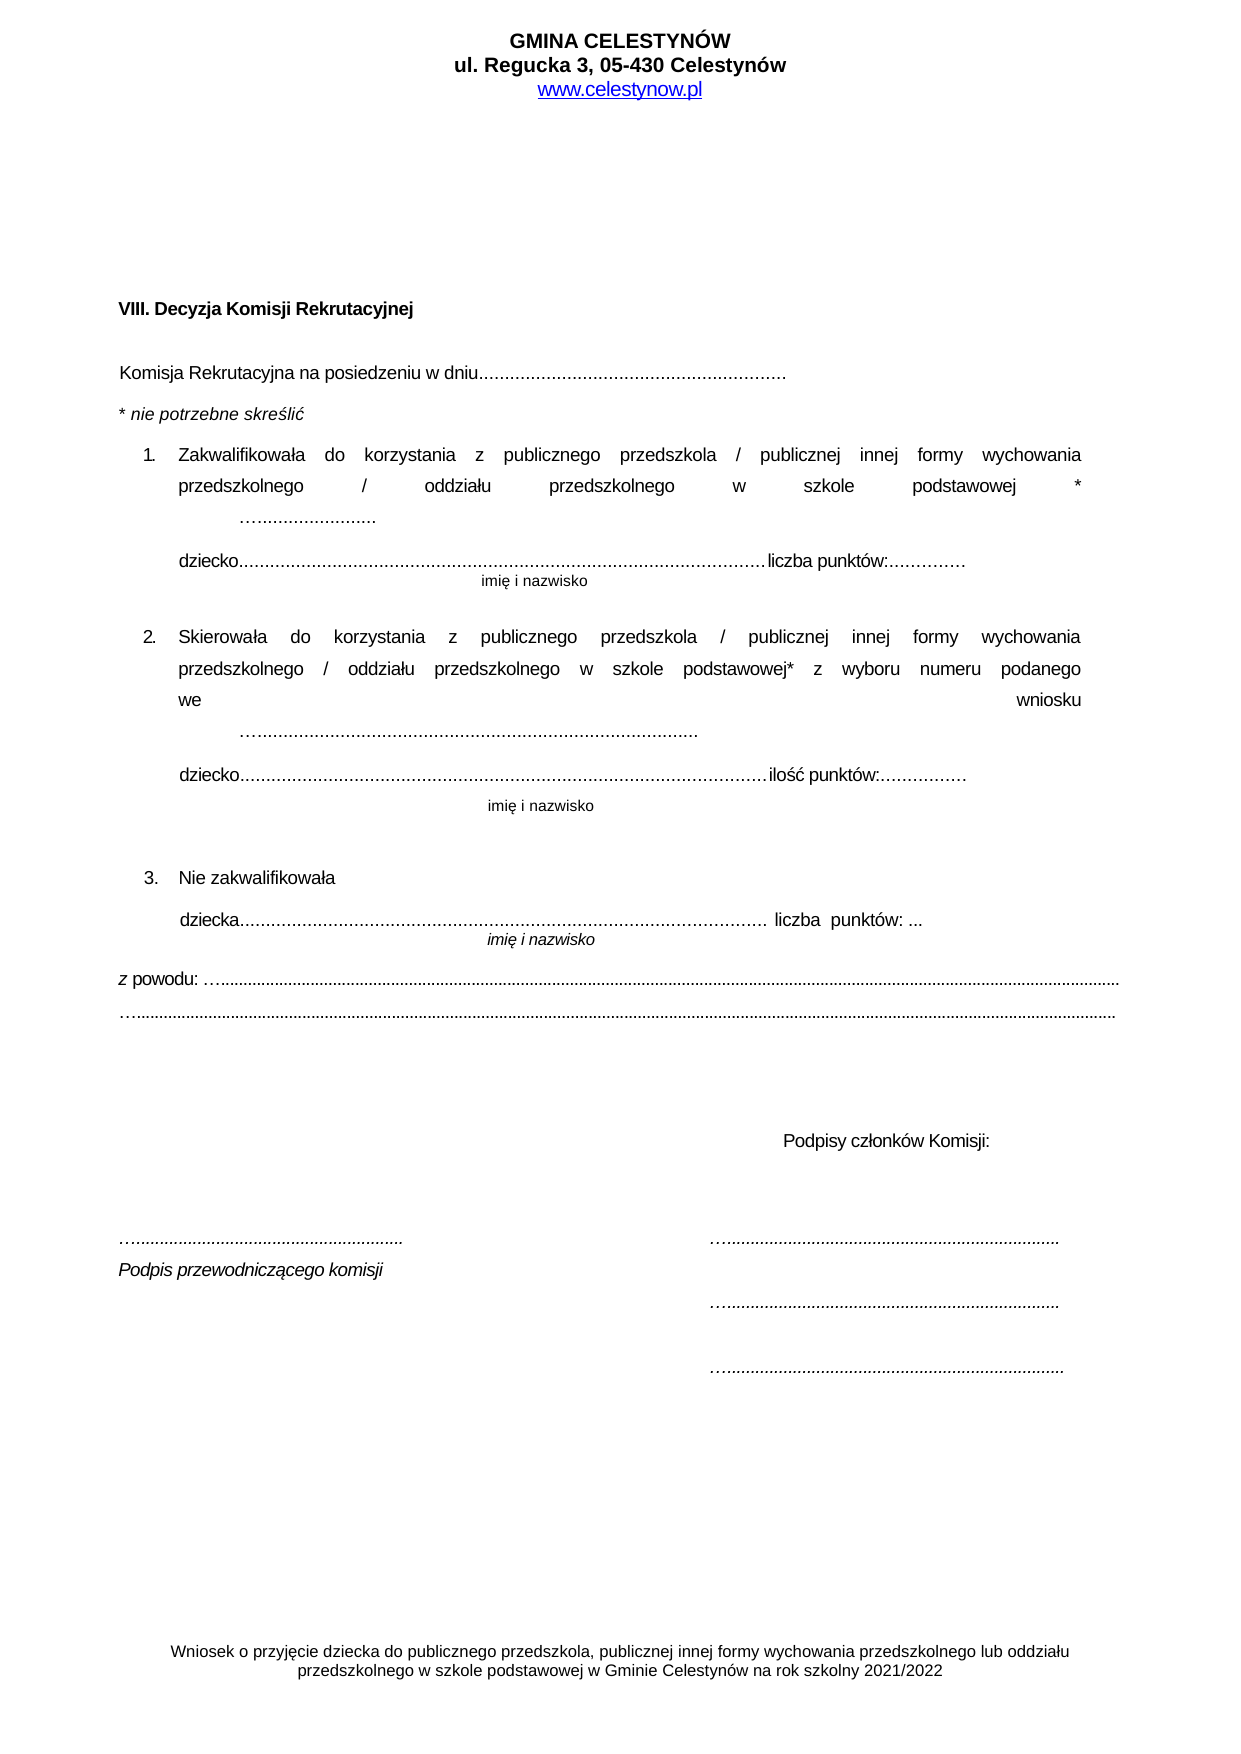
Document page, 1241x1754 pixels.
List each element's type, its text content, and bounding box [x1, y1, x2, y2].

text dziecka liczba punktów: ... [179, 908, 1122, 930]
text 3. Nie zakwalifikowała [144, 867, 1122, 888]
text 1. Zakwalifikowała do korzystania z publicznego przedszkola / publicznej innej formy wychowania przedszkolnego / oddziału przedszkolnego w szkole podstawowej * …....................... [143, 436, 1082, 530]
text VIII. Decyzja Komisji Rekrutacyjnej [118, 298, 1122, 319]
text Komisja Rekrutacyjna na posiedzeniu w dniu [119, 361, 1122, 383]
text imię i nazwisko [481, 572, 1122, 590]
text dziecko liczba punktów: [179, 550, 1122, 572]
text 2. Skierowała do korzystania z publicznego przedszkola / publicznej innej formy wychowania przedszkolnego / oddziału przedszkolnego w szkole podstawowej* z wyboru numeru podanego we wniosku …..................................................................................... [143, 618, 1082, 744]
text imię i nazwisko [488, 797, 1122, 815]
text * nie potrzebne skreślić [119, 404, 1122, 424]
text imię i nazwisko [487, 930, 1122, 949]
text …........................................................................................................................................................................................................................... [118, 1001, 1122, 1022]
text Podpisy członków Komisji: [118, 1130, 1122, 1151]
text …......................................................... …....................................................................... [118, 1227, 1122, 1248]
text …....................................................................... [118, 1291, 1122, 1313]
text z powodu: …......................................................................................................................................................................................................... [118, 968, 1122, 990]
text …........................................................................ [118, 1356, 1122, 1377]
text dziecko ilość punktów: [179, 764, 1122, 785]
text Podpis przewodniczącego komisji [118, 1259, 1122, 1280]
